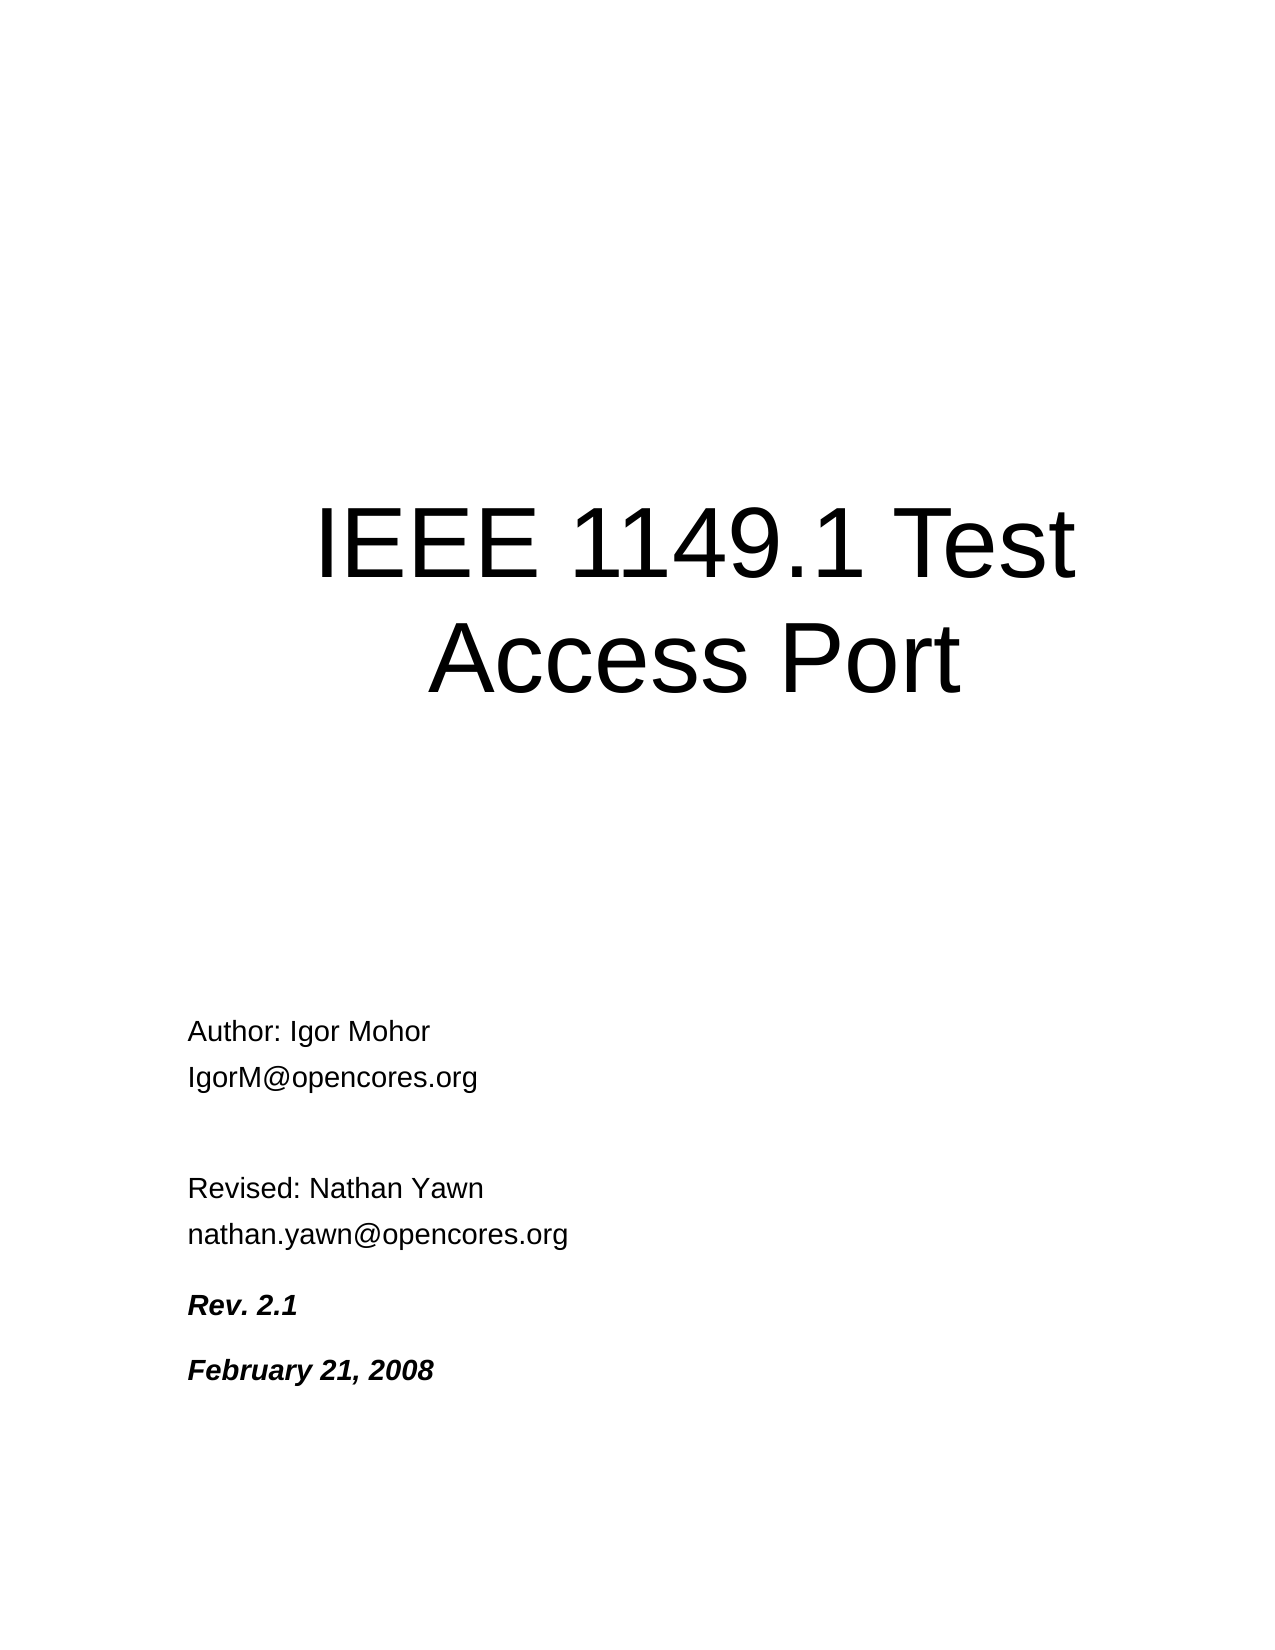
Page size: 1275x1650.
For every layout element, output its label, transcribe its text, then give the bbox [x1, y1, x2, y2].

text Revised: Nathan Yawn [187, 1171, 1201, 1204]
subtitle Rev. 2.1 [187, 1288, 1201, 1321]
text nathan.yawn@opencores.org [187, 1217, 1201, 1250]
title IEEE 1149.1 Test Access Port [187, 484, 1201, 714]
text Author: Igor Mohor [187, 1014, 1201, 1047]
subtitle February 21, 2008 [187, 1352, 1201, 1386]
text IgorM@opencores.org [187, 1060, 1201, 1093]
